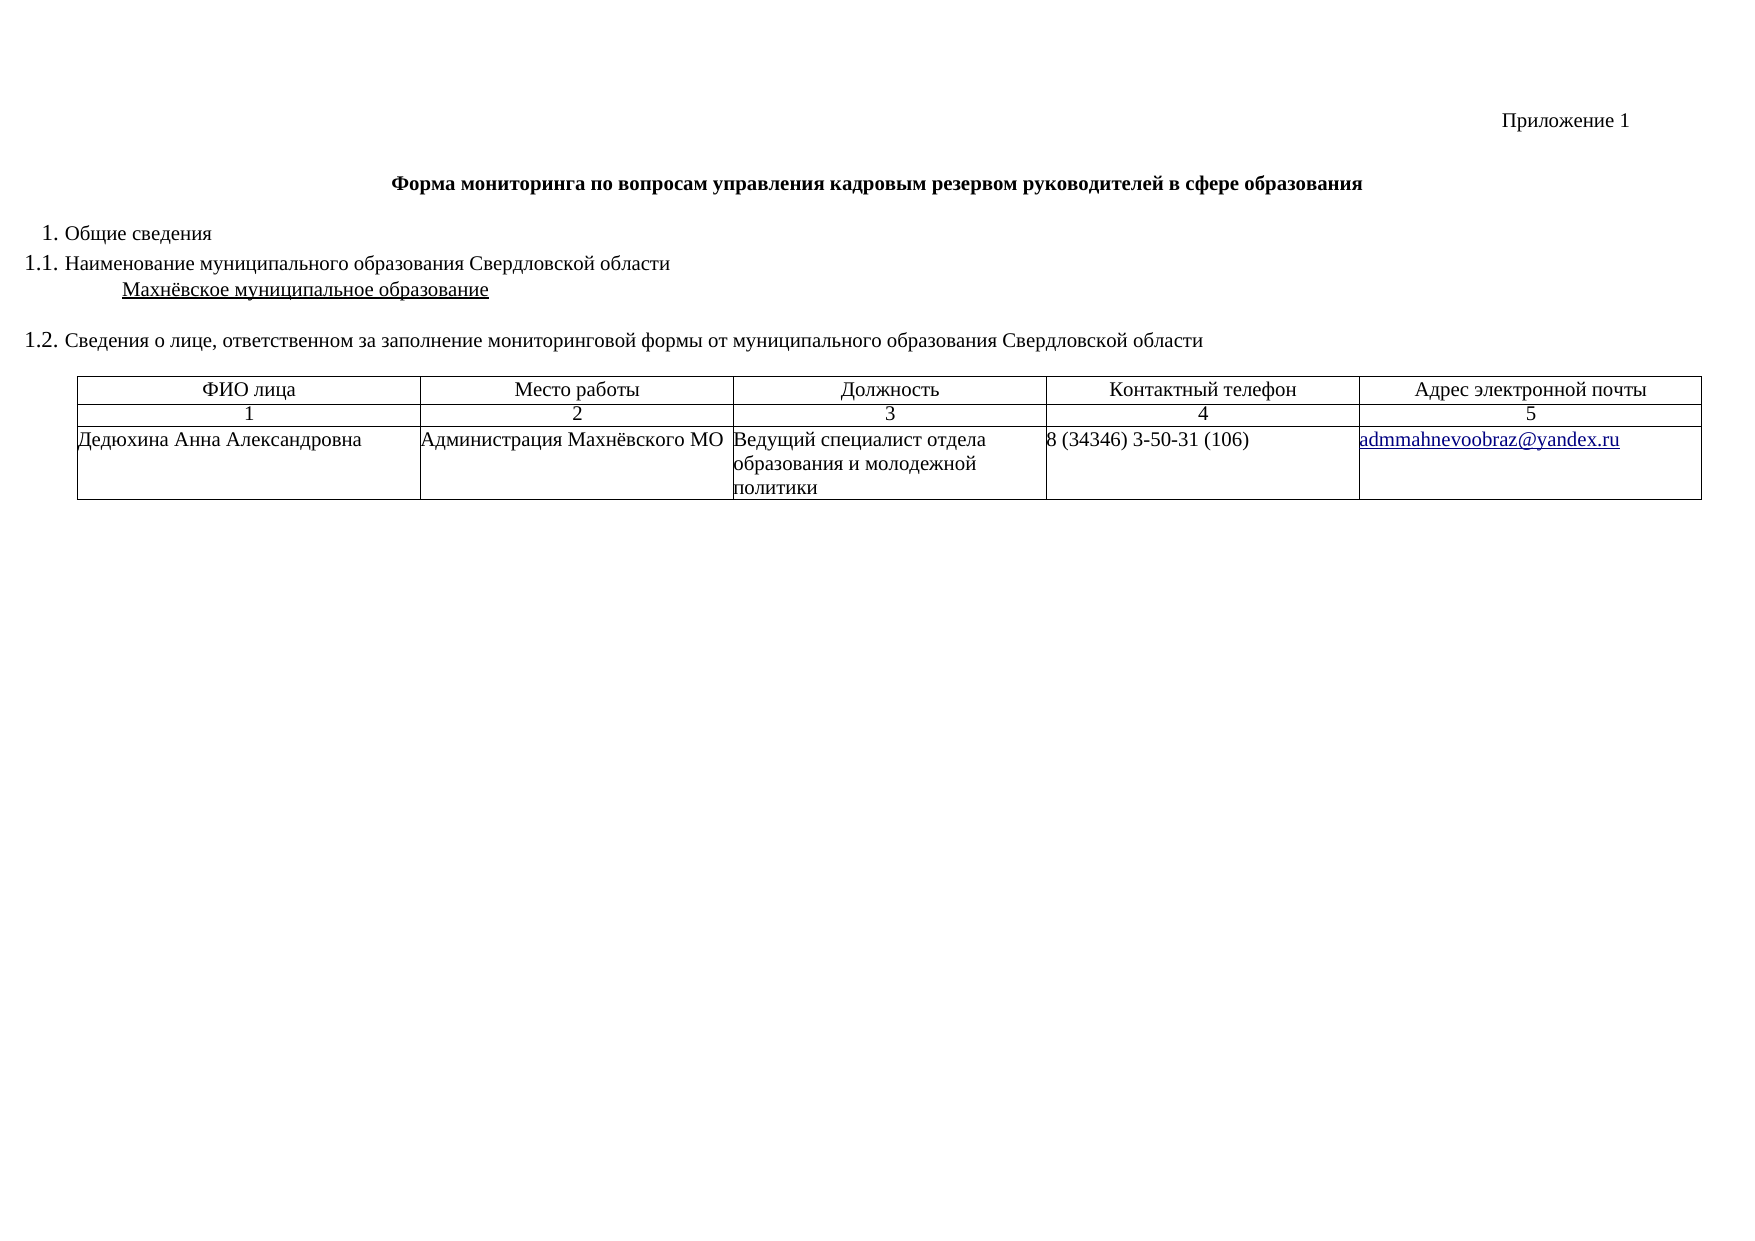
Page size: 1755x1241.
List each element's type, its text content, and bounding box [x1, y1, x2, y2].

table_cell Дедюхина Анна Александровна [78, 427, 420, 499]
text Форма мониторинга по вопросам управления кадровым резервом руководителей в сфере образования [116, 171, 1638, 195]
table_cell 5 [1360, 405, 1701, 426]
table_cell admmahnevoobraz@yandex.ru [1360, 427, 1701, 499]
table_cell 1 [78, 405, 420, 426]
table_cell 8 (34346) 3-50-31 (106) [1047, 427, 1359, 499]
list Общие сведения [41, 219, 1739, 245]
table_header Адрес электронной почты [1360, 377, 1701, 404]
table_header ФИО лица [78, 377, 420, 404]
table_cell 4 [1047, 405, 1359, 426]
list Наименование муниципального образования Свердловской области [24, 249, 1739, 276]
text Махнёвское муниципальное образование [64, 277, 1739, 301]
table_cell 3 [734, 405, 1046, 426]
list Сведения о лице, ответственном за заполнение мониторинговой формы от муниципального образования Свердловской области [24, 326, 1739, 352]
table_header Должность [734, 377, 1046, 404]
text Приложение 1 [1493, 108, 1638, 132]
table_header Контактный телефон [1047, 377, 1359, 404]
table_cell 2 [421, 405, 733, 426]
table_cell Ведущий специалист отдела образования и молодежной политики [734, 427, 1046, 499]
table_cell Администрация Махнёвского МО [421, 427, 733, 499]
table_header Место работы [421, 377, 733, 404]
